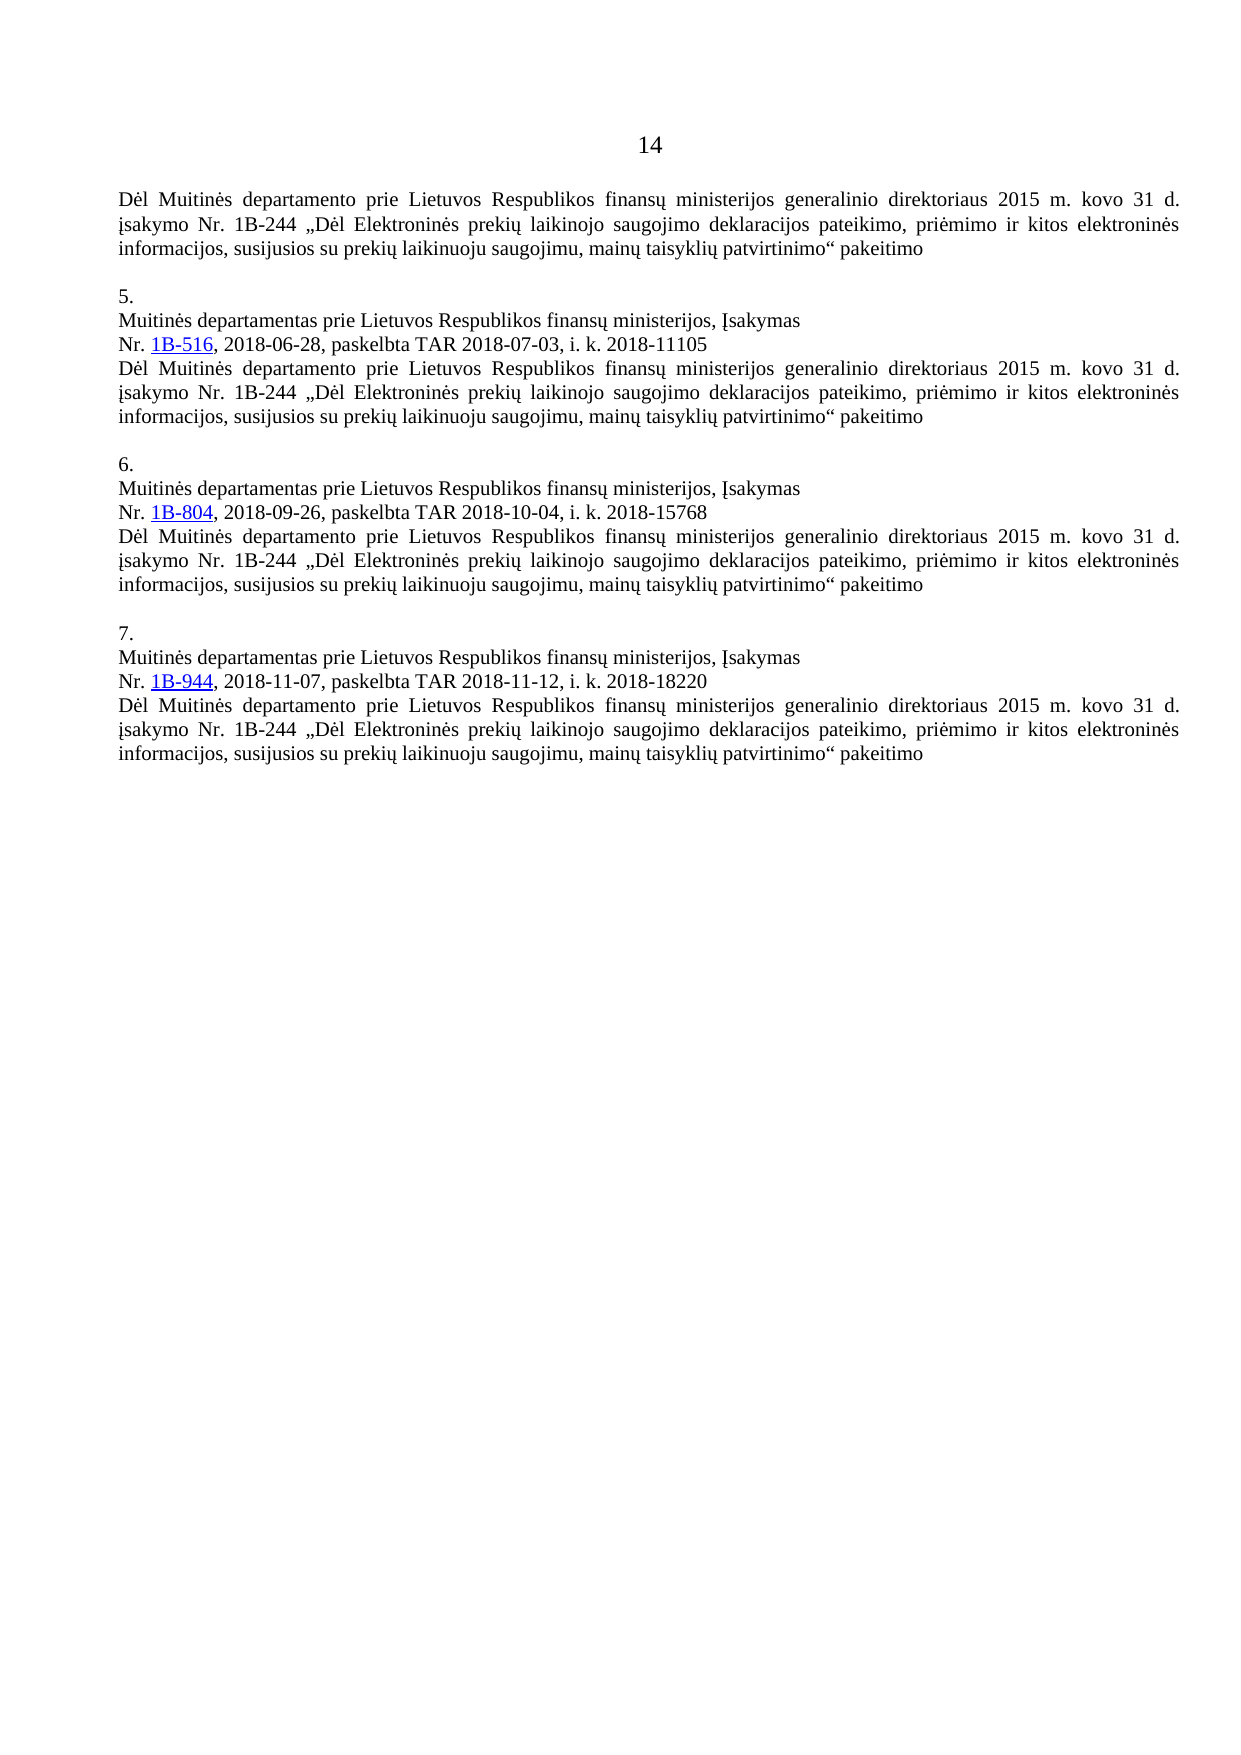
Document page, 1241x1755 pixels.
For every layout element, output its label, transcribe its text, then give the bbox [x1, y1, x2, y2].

text Nr. 1B-944, 2018-11-07, paskelbta TAR 2018-11-12, i. k. 2018-18220 [118, 669, 1181, 693]
text Dėl Muitinės departamento prie Lietuvos Respublikos finansų ministerijos generalinio direktoriaus 2015 m. kovo 31 d. įsakymo Nr. 1B-244 „Dėl Elektroninės prekių laikinojo saugojimo deklaracijos pateikimo, priėmimo ir kitos elektroninės informacijos, susijusios su prekių laikinuoju saugojimu, mainų taisyklių patvirtinimo“ pakeitimo [118, 524, 1181, 596]
text Muitinės departamentas prie Lietuvos Respublikos finansų ministerijos, Įsakymas [118, 476, 1181, 500]
text Muitinės departamentas prie Lietuvos Respublikos finansų ministerijos, Įsakymas [118, 644, 1181, 669]
text Nr. 1B-804, 2018-09-26, paskelbta TAR 2018-10-04, i. k. 2018-15768 [118, 500, 1181, 524]
text 5. [118, 284, 1181, 308]
text Dėl Muitinės departamento prie Lietuvos Respublikos finansų ministerijos generalinio direktoriaus 2015 m. kovo 31 d. įsakymo Nr. 1B-244 „Dėl Elektroninės prekių laikinojo saugojimo deklaracijos pateikimo, priėmimo ir kitos elektroninės informacijos, susijusios su prekių laikinuoju saugojimu, mainų taisyklių patvirtinimo“ pakeitimo [118, 693, 1181, 765]
text Muitinės departamentas prie Lietuvos Respublikos finansų ministerijos, Įsakymas [118, 308, 1181, 332]
text Dėl Muitinės departamento prie Lietuvos Respublikos finansų ministerijos generalinio direktoriaus 2015 m. kovo 31 d. įsakymo Nr. 1B-244 „Dėl Elektroninės prekių laikinojo saugojimo deklaracijos pateikimo, priėmimo ir kitos elektroninės informacijos, susijusios su prekių laikinuoju saugojimu, mainų taisyklių patvirtinimo“ pakeitimo [118, 187, 1181, 259]
text 7. [118, 621, 1181, 644]
text 6. [118, 452, 1181, 476]
text Nr. 1B-516, 2018-06-28, paskelbta TAR 2018-07-03, i. k. 2018-11105 [118, 332, 1181, 356]
text Dėl Muitinės departamento prie Lietuvos Respublikos finansų ministerijos generalinio direktoriaus 2015 m. kovo 31 d. įsakymo Nr. 1B-244 „Dėl Elektroninės prekių laikinojo saugojimo deklaracijos pateikimo, priėmimo ir kitos elektroninės informacijos, susijusios su prekių laikinuoju saugojimu, mainų taisyklių patvirtinimo“ pakeitimo [118, 356, 1181, 428]
